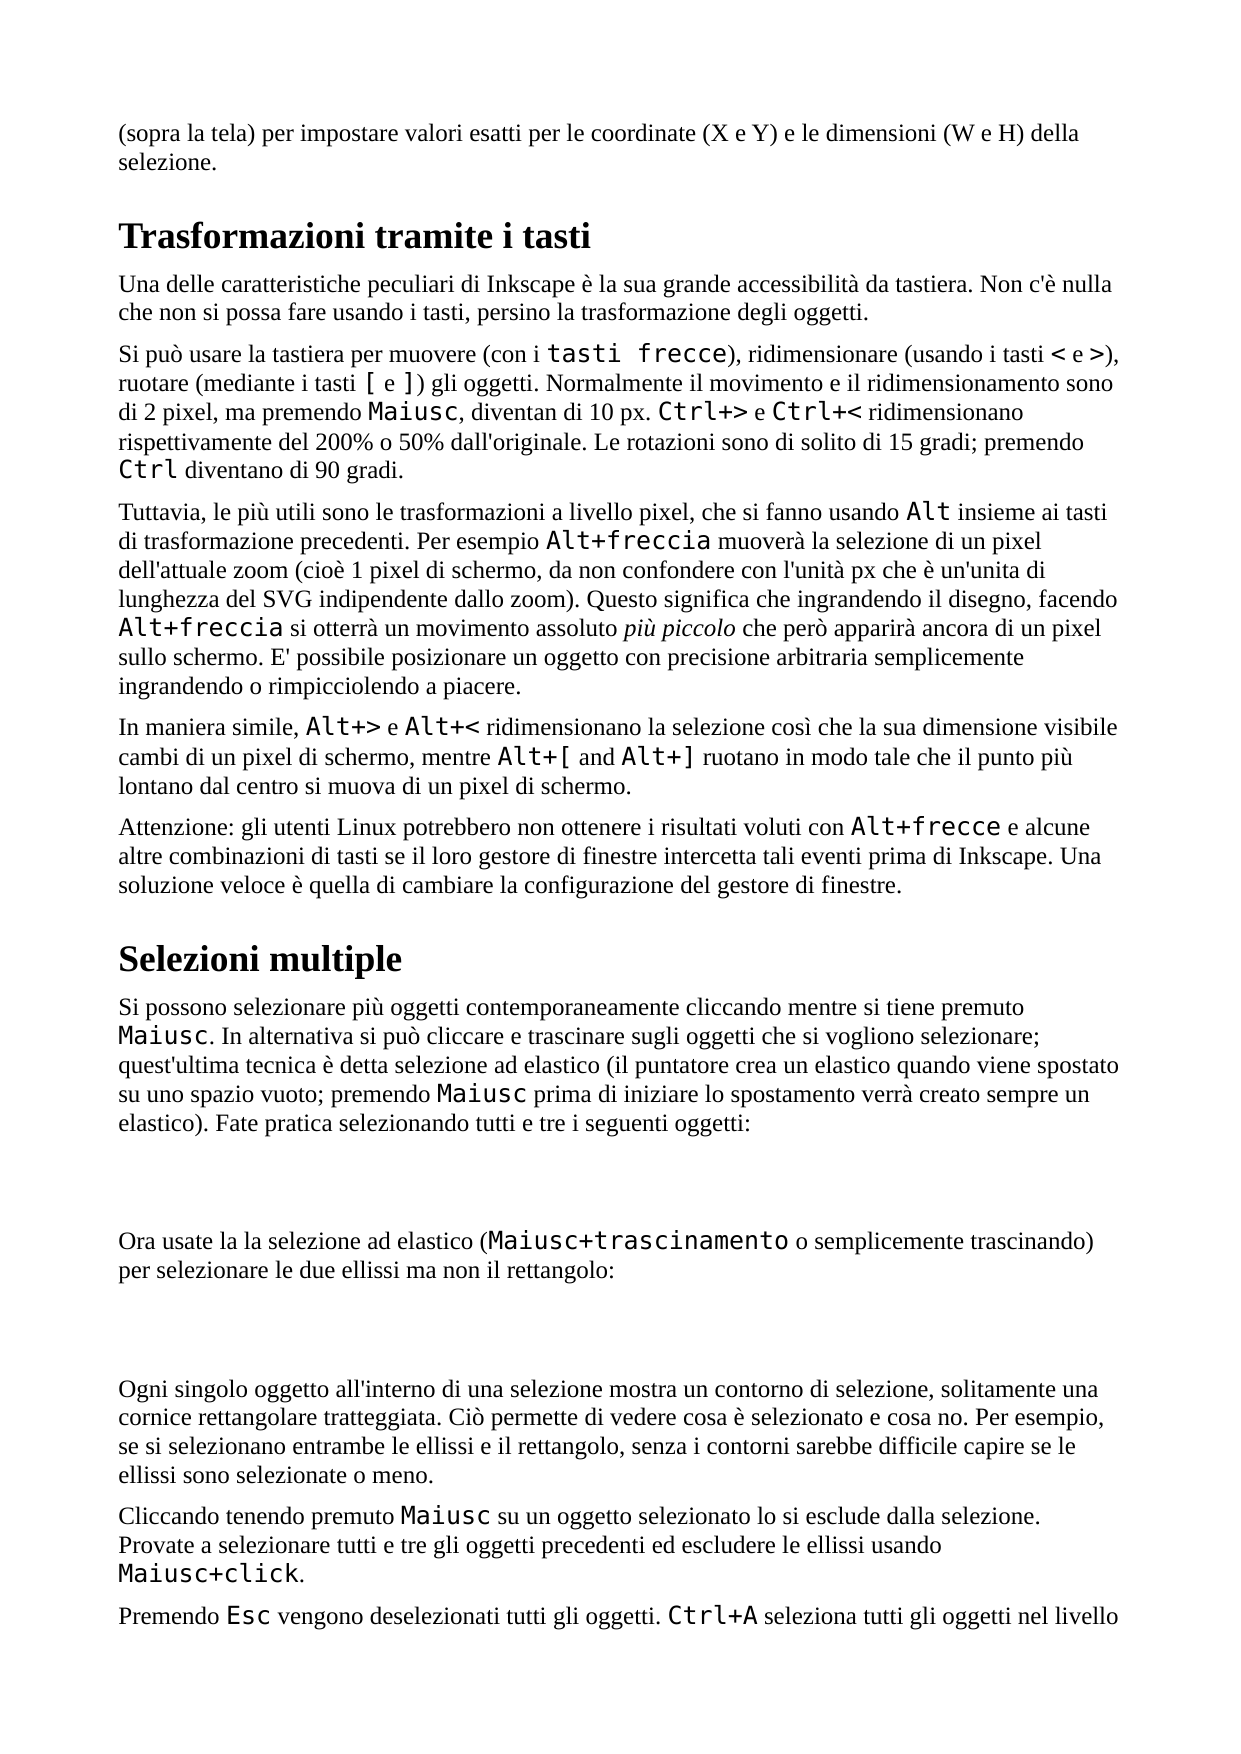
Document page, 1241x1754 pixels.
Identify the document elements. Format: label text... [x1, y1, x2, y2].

subtitle Trasformazioni tramite i tasti [118, 213, 1122, 256]
text Si può usare la tastiera per muovere (con i tasti frecce), ridimensionare (usando i tasti < e >), ruotare (mediante i tasti [ e ]) gli oggetti. Normalmente il movimento e il ridimensionamento sono di 2 pixel, ma premendo Maiusc, diventan di 10 px. Ctrl+> e Ctrl+< ridimensionano rispettivamente del 200% o 50% dall'originale. Le rotazioni sono di solito di 15 gradi; premendo Ctrl diventano di 90 gradi. [118, 339, 1122, 484]
text In maniera simile, Alt+> e Alt+< ridimensionano la selezione così che la sua dimensione visibile cambi di un pixel di schermo, mentre Alt+[ and Alt+] ruotano in modo tale che il punto più lontano dal centro si muova di un pixel di schermo. [118, 712, 1122, 800]
text Una delle caratteristiche peculiari di Inkscape è la sua grande accessibilità da tastiera. Non c'è nulla che non si possa fare usando i tasti, persino la trasformazione degli oggetti. [118, 269, 1122, 326]
text Ora usate la la selezione ad elastico (Maiusc+trascinamento o semplicemente trascinando) per selezionare le due ellissi ma non il rettangolo: [118, 1226, 1122, 1284]
text Tuttavia, le più utili sono le trasformazioni a livello pixel, che si fanno usando Alt insieme ai tasti di trasformazione precedenti. Per esempio Alt+freccia muoverà la selezione di un pixel dell'attuale zoom (cioè 1 pixel di schermo, da non confondere con l'unità px che è un'unita di lunghezza del SVG indipendente dallo zoom). Questo significa che ingrandendo il disegno, facendo Alt+freccia si otterrà un movimento assoluto più piccolo che però apparirà ancora di un pixel sullo schermo. E' possibile posizionare un oggetto con precisione arbitraria semplicemente ingrandendo o rimpicciolendo a piacere. [118, 497, 1122, 700]
text Ogni singolo oggetto all'interno di una selezione mostra un contorno di selezione, solitamente una cornice rettangolare tratteggiata. Ciò permette di vedere cosa è selezionato e cosa no. Per esempio, se si selezionano entrambe le ellissi e il rettangolo, senza i contorni sarebbe difficile capire se le ellissi sono selezionate o meno. [118, 1374, 1122, 1489]
subtitle Selezioni multiple [118, 936, 1122, 979]
text Si possono selezionare più oggetti contemporaneamente cliccando mentre si tiene premuto Maiusc. In alternativa si può cliccare e trascinare sugli oggetti che si vogliono selezionare; quest'ultima tecnica è detta selezione ad elastico (il puntatore crea un elastico quando viene spostato su uno spazio vuoto; premendo Maiusc prima di iniziare lo spostamento verrà creato sempre un elastico). Fate pratica selezionando tutti e tre i seguenti oggetti: [118, 992, 1122, 1137]
text Cliccando tenendo premuto Maiusc su un oggetto selezionato lo si esclude dalla selezione. Provate a selezionare tutti e tre gli oggetti precedenti ed escludere le ellissi usando Maiusc+click. [118, 1501, 1122, 1588]
text Attenzione: gli utenti Linux potrebbero non ottenere i risultati voluti con Alt+frecce e alcune altre combinazioni di tasti se il loro gestore di finestre intercetta tali eventi prima di Inkscape. Una soluzione veloce è quella di cambiare la configurazione del gestore di finestre. [118, 812, 1122, 899]
text (sopra la tela) per impostare valori esatti per le coordinate (X e Y) e le dimensioni (W e H) della selezione. [118, 118, 1122, 176]
text Premendo Esc vengono deselezionati tutti gli oggetti. Ctrl+A seleziona tutti gli oggetti nel livello [118, 1601, 1122, 1630]
